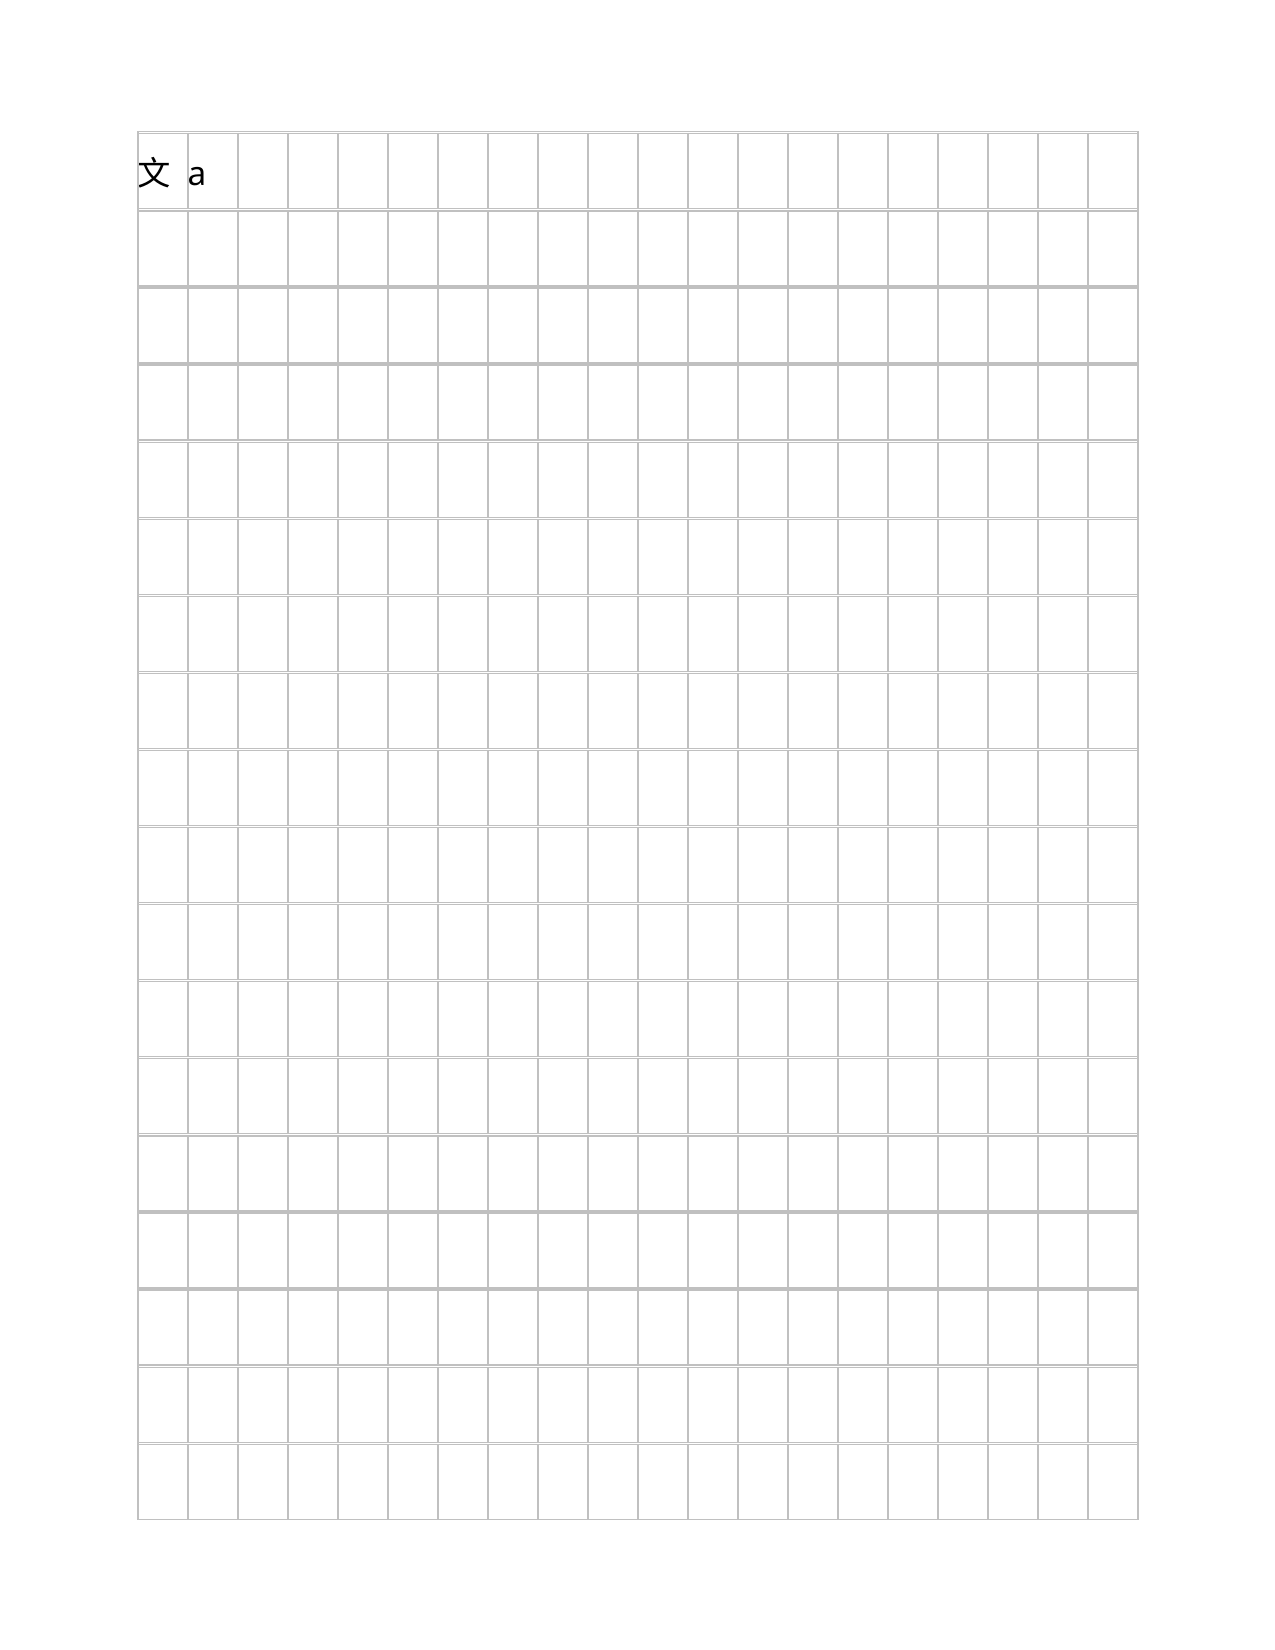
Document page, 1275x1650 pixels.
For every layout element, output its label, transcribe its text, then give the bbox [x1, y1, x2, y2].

text [289, 134, 337, 208]
text 文 [139, 134, 187, 208]
text [739, 134, 787, 208]
text [389, 134, 437, 208]
text [439, 134, 487, 208]
text [789, 134, 837, 208]
text [589, 134, 637, 208]
text [1039, 134, 1087, 208]
text [489, 134, 537, 208]
text a [189, 134, 237, 208]
text [839, 134, 887, 208]
text [989, 134, 1037, 208]
text [689, 134, 737, 208]
text [889, 134, 937, 208]
text [939, 134, 987, 208]
text [639, 134, 687, 208]
text [539, 134, 587, 208]
text [1089, 134, 1137, 208]
text [239, 134, 287, 208]
text [339, 134, 387, 208]
